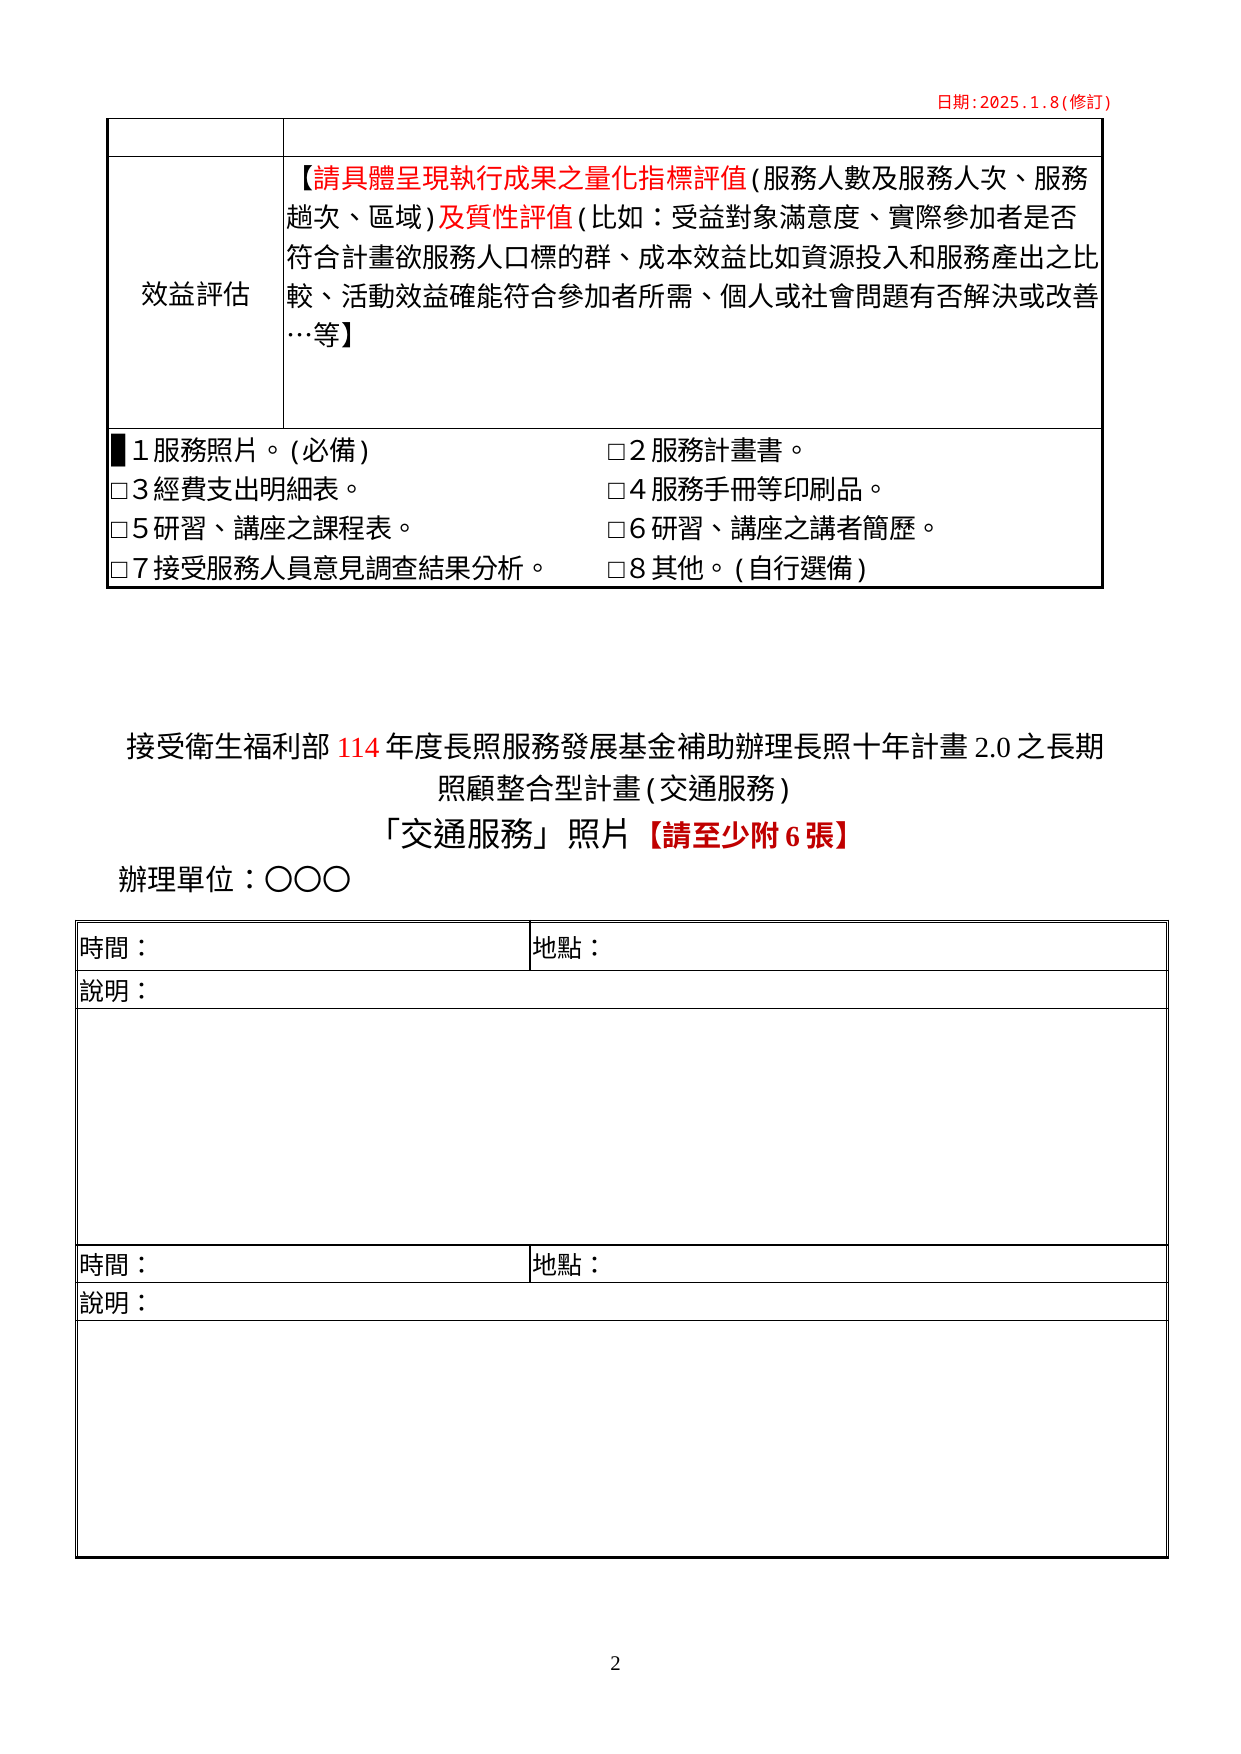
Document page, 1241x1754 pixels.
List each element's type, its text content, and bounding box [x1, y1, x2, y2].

table_cell 地點： [531, 1246, 1166, 1282]
table_cell □２服務計畫書。 □４服務手冊等印刷品。 □６研習、講座之講者簡歷。 □８其他。(自行選備) [605, 429, 1101, 586]
table_cell 說明： [78, 1283, 1166, 1319]
table_cell [109, 119, 283, 156]
text 接受衛生福利部114年度長照服務發展基金補助辦理長照十年計畫2.0之長期照顧整合型計畫(交通服務) [118, 723, 1112, 808]
table_cell 說明： [78, 971, 1166, 1008]
table_header 地點： [531, 923, 1166, 970]
table_cell [78, 1009, 1166, 1244]
table_header 時間： [78, 923, 529, 970]
table_cell [78, 1321, 1166, 1556]
table_cell [284, 119, 1101, 156]
text 「交通服務」照片【請至少附6張】 [118, 808, 1112, 856]
text 辦理單位：〇〇〇 [118, 856, 1112, 898]
table_cell 效益評估 [109, 157, 283, 427]
table_cell 【請具體呈現執行成果之量化指標評值(服務人數及服務人次、服務趟次、區域)及質性評值(比如：受益對象滿意度、實際參加者是否符合計畫欲服務人口標的群、成本效益比如資源投入和服務產出之比較、活動效益確能符合參加者所需、個人或社會問題有否解決或改善…等】 [284, 157, 1101, 427]
table_cell ▉１服務照片。(必備) □３經費支出明細表。 □５研習、講座之課程表。 □７接受服務人員意見調查結果分析。 [109, 429, 605, 586]
table_cell 時間： [78, 1246, 529, 1282]
